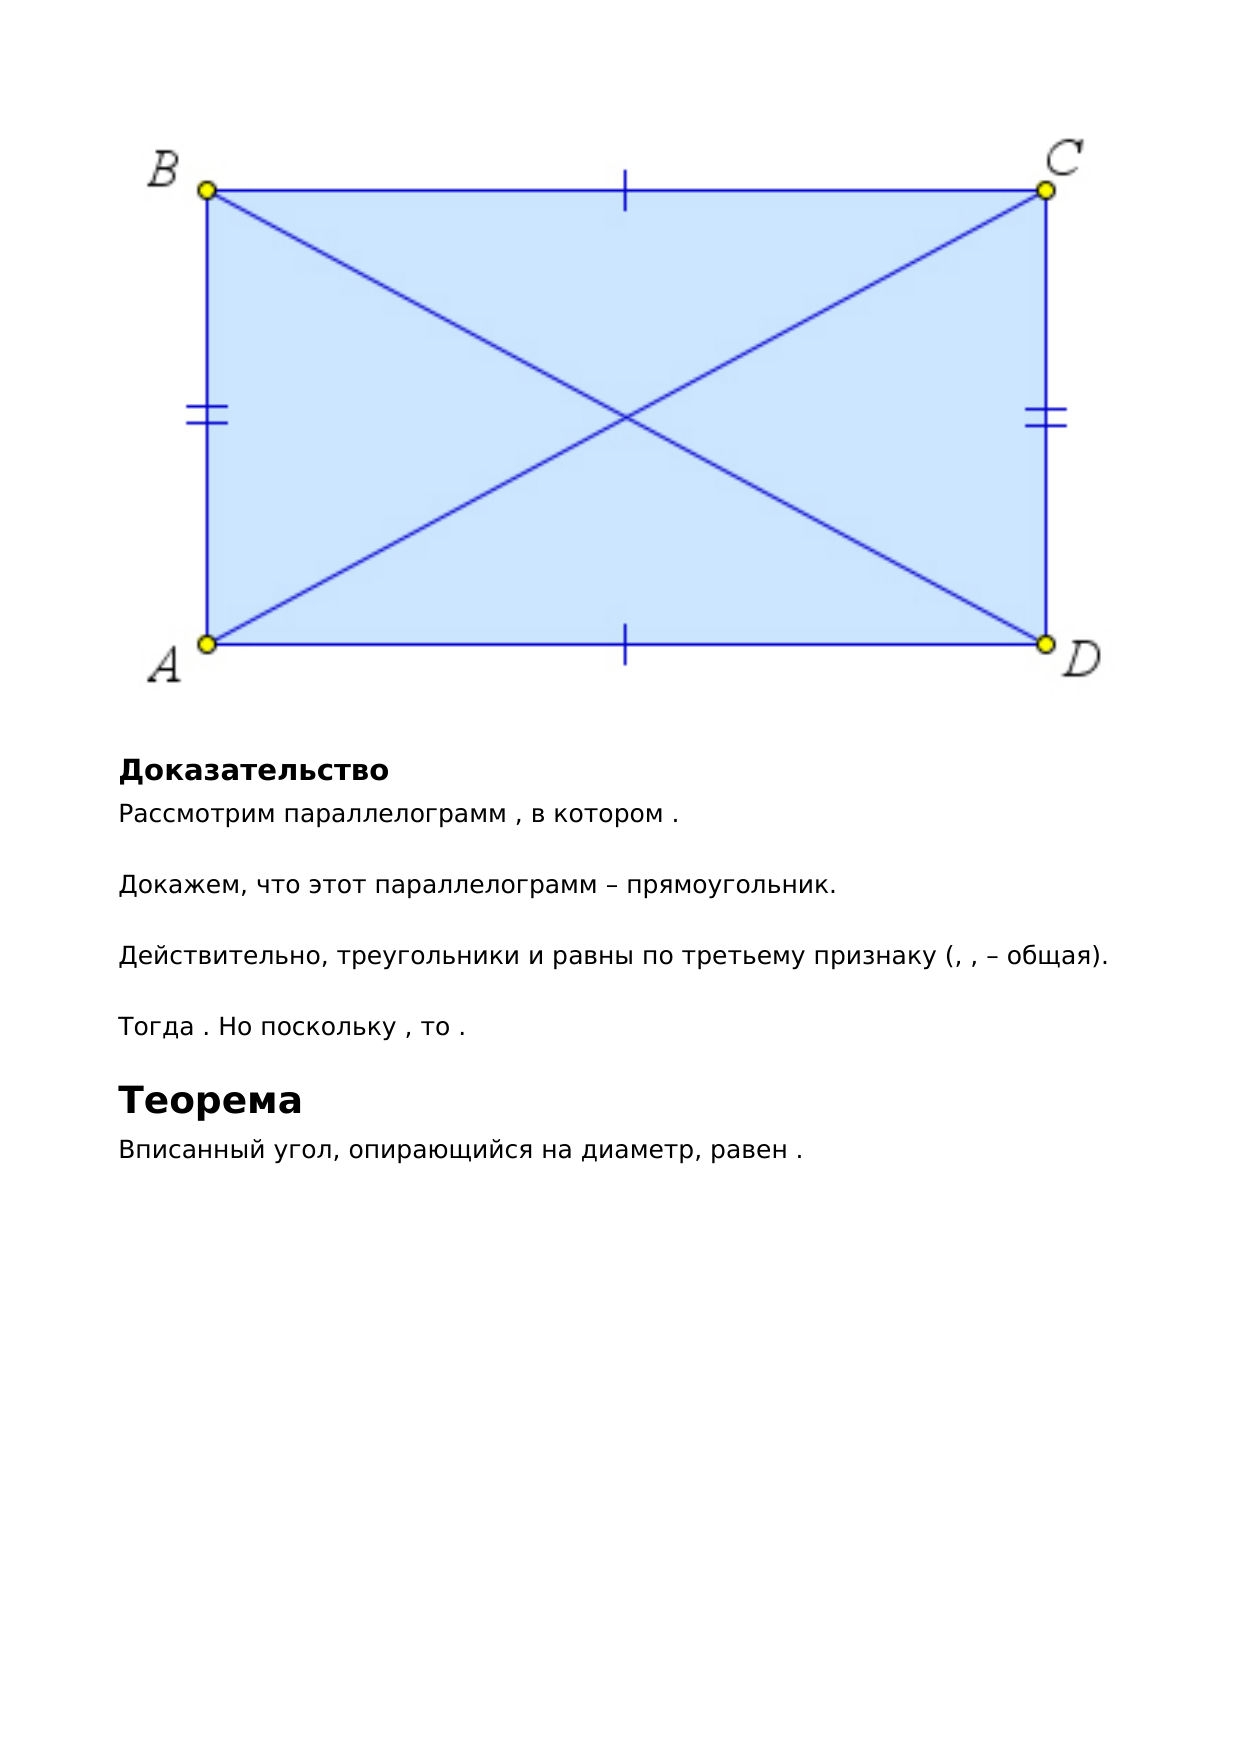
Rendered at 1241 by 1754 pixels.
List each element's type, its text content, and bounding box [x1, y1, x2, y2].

text Докажем, что этот параллелограмм – прямоугольник. [118, 870, 1122, 929]
text Тогда . Но поскольку , то . [118, 1012, 1122, 1041]
text Действительно, треугольники и равны по третьему признаку (, , – общая). [118, 941, 1122, 999]
text Вписанный угол, опирающийся на диаметр, равен . [118, 1135, 1122, 1164]
subtitle Доказательство [118, 753, 1122, 787]
subtitle Теорема [118, 1079, 1122, 1122]
text Рассмотрим параллелограмм , в котором . [118, 799, 1122, 858]
picture [118, 118, 1123, 716]
